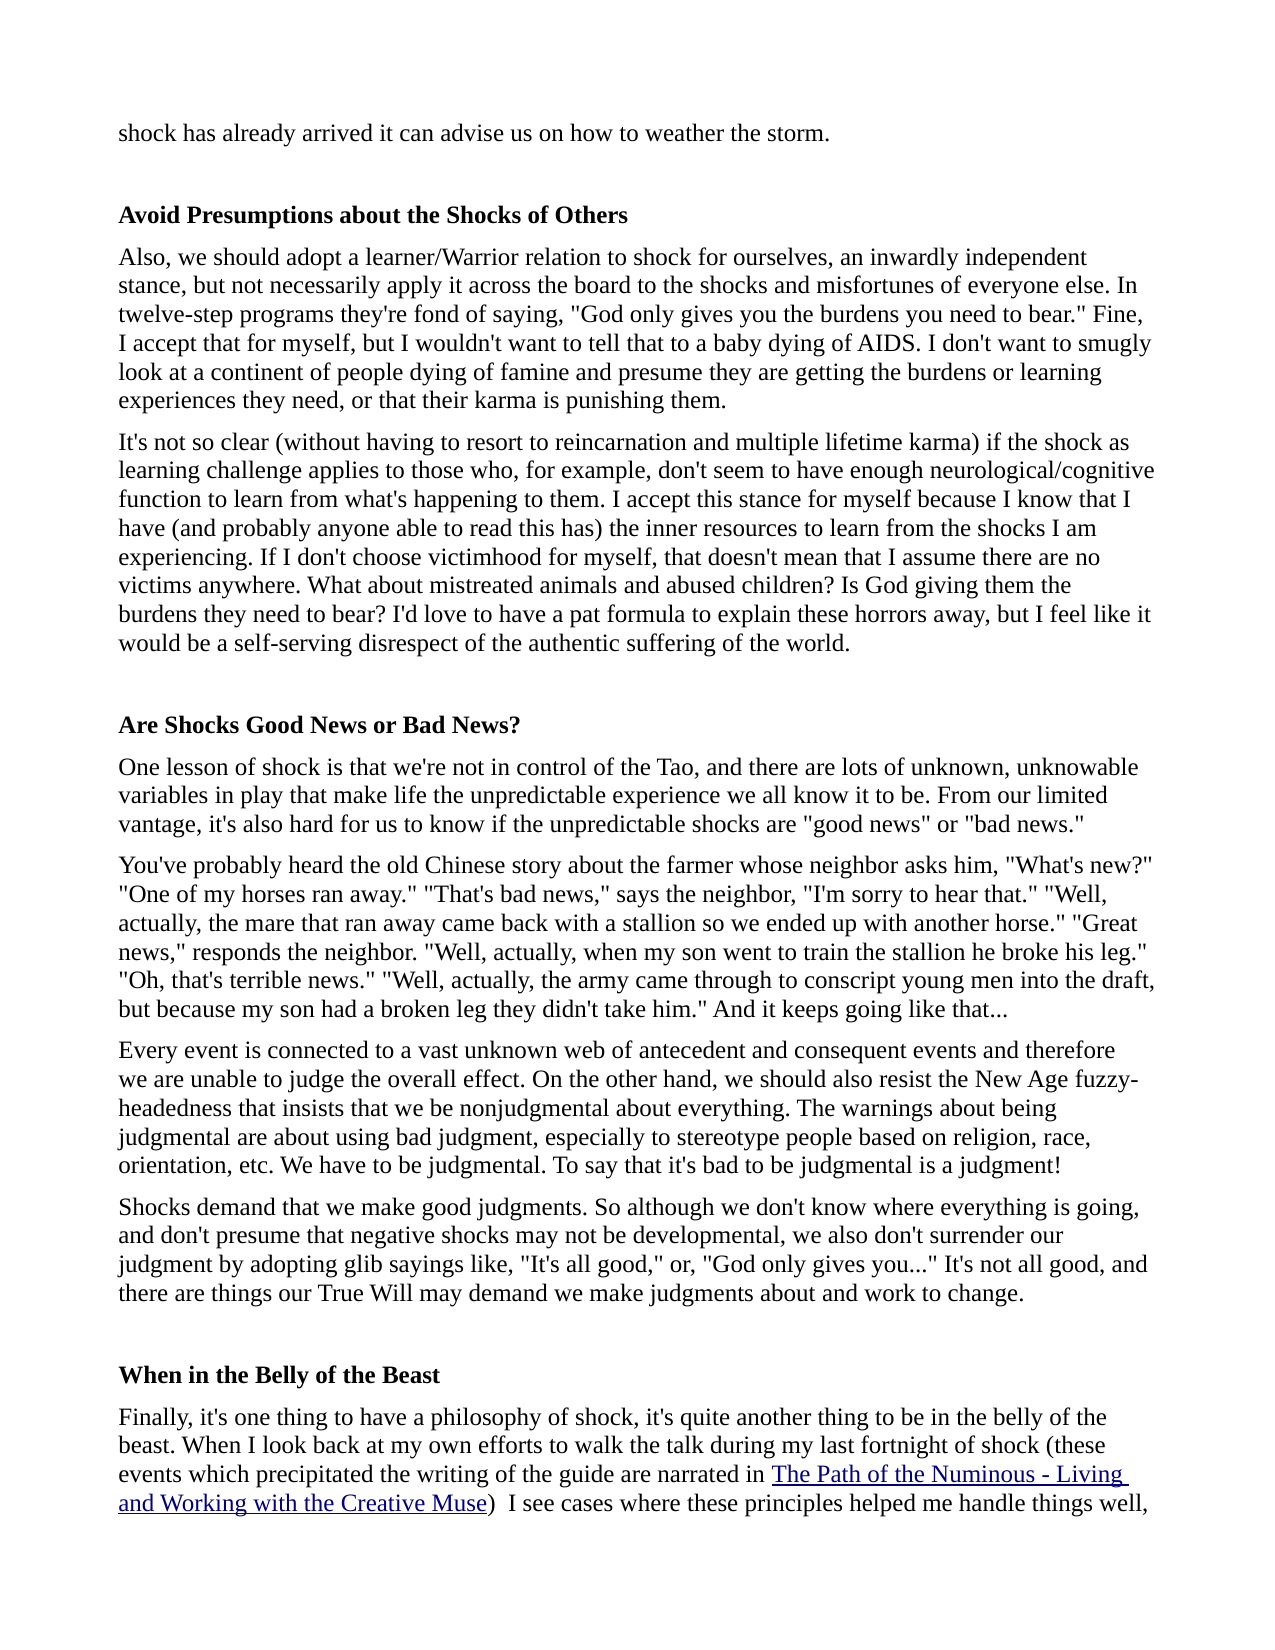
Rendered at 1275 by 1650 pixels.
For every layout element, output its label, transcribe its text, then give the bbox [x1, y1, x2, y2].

text Are Shocks Good News or Bad News? [118, 711, 1157, 739]
text Also, we should adopt a learner/Warrior relation to shock for ourselves, an inwardly independent stance, but not necessarily apply it across the board to the shocks and misfortunes of everyone else. In twelve-step programs they're fond of saying, "God only gives you the burdens you need to bear." Fine, I accept that for myself, but I wouldn't want to tell that to a baby dying of AIDS. I don't want to smugly look at a continent of people dying of famine and presume they are getting the burdens or learning experiences they need, or that their karma is punishing them. [118, 242, 1157, 414]
text shock has already arrived it can advise us on how to weather the storm. [118, 118, 1157, 147]
text You've probably heard the old Chinese story about the farmer whose neighbor asks him, "What's new?" "One of my horses ran away." "That's bad news," says the neighbor, "I'm sorry to hear that." "Well, actually, the mare that ran away came back with a stallion so we ended up with another horse." "Great news," responds the neighbor. "Well, actually, when my son went to train the stallion he broke his leg." "Oh, that's terrible news." "Well, actually, the army came through to conscript young men into the draft, but because my son had a broken leg they didn't take him." And it keeps going like that... [118, 851, 1157, 1023]
text One lesson of shock is that we're not in control of the Tao, and there are lots of unknown, unknowable variables in play that make life the unpredictable experience we all know it to be. From our limited vantage, it's also hard for us to know if the unpredictable shocks are "good news" or "bad news." [118, 752, 1157, 838]
text Every event is connected to a vast unknown web of antecedent and consequent events and therefore we are unable to judge the overall effect. On the other hand, we should also resist the New Age fuzzy-headedness that insists that we be nonjudgmental about everything. The warnings about being judgmental are about using bad judgment, especially to stereotype people based on religion, race, orientation, etc. We have to be judgmental. To say that it's bad to be judgmental is a judgment! [118, 1036, 1157, 1179]
text When in the Belly of the Beast [118, 1361, 1157, 1389]
text It's not so clear (without having to resort to reincarnation and multiple lifetime karma) if the shock as learning challenge applies to those who, for example, don't seem to have enough neurological/cognitive function to learn from what's happening to them. I accept this stance for myself because I know that I have (and probably anyone able to read this has) the inner resources to learn from the shocks I am experiencing. If I don't choose victimhood for myself, that doesn't mean that I assume there are no victims anywhere. What about mistreated animals and abused children? Is God giving them the burdens they need to bear? I'd love to have a pat formula to explain these horrors away, but I feel like it would be a self-serving disrespect of the authentic suffering of the world. [118, 427, 1157, 657]
text Avoid Presumptions about the Shocks of Others [118, 201, 1157, 229]
text Shocks demand that we make good judgments. So although we don't know where everything is going, and don't presume that negative shocks may not be developmental, we also don't surrender our judgment by adopting glib sayings like, "It's all good," or, "God only gives you..." It's not all good, and there are things our True Will may demand we make judgments about and work to change. [118, 1192, 1157, 1307]
text Finally, it's one thing to have a philosophy of shock, it's quite another thing to be in the belly of the beast. When I look back at my own efforts to walk the talk during my last fortnight of shock (these events which precipitated the writing of the guide are narrated in The Path of the Numinous - Living and Working with the Creative Muse) I see cases where these principles helped me handle things well, [118, 1402, 1157, 1517]
